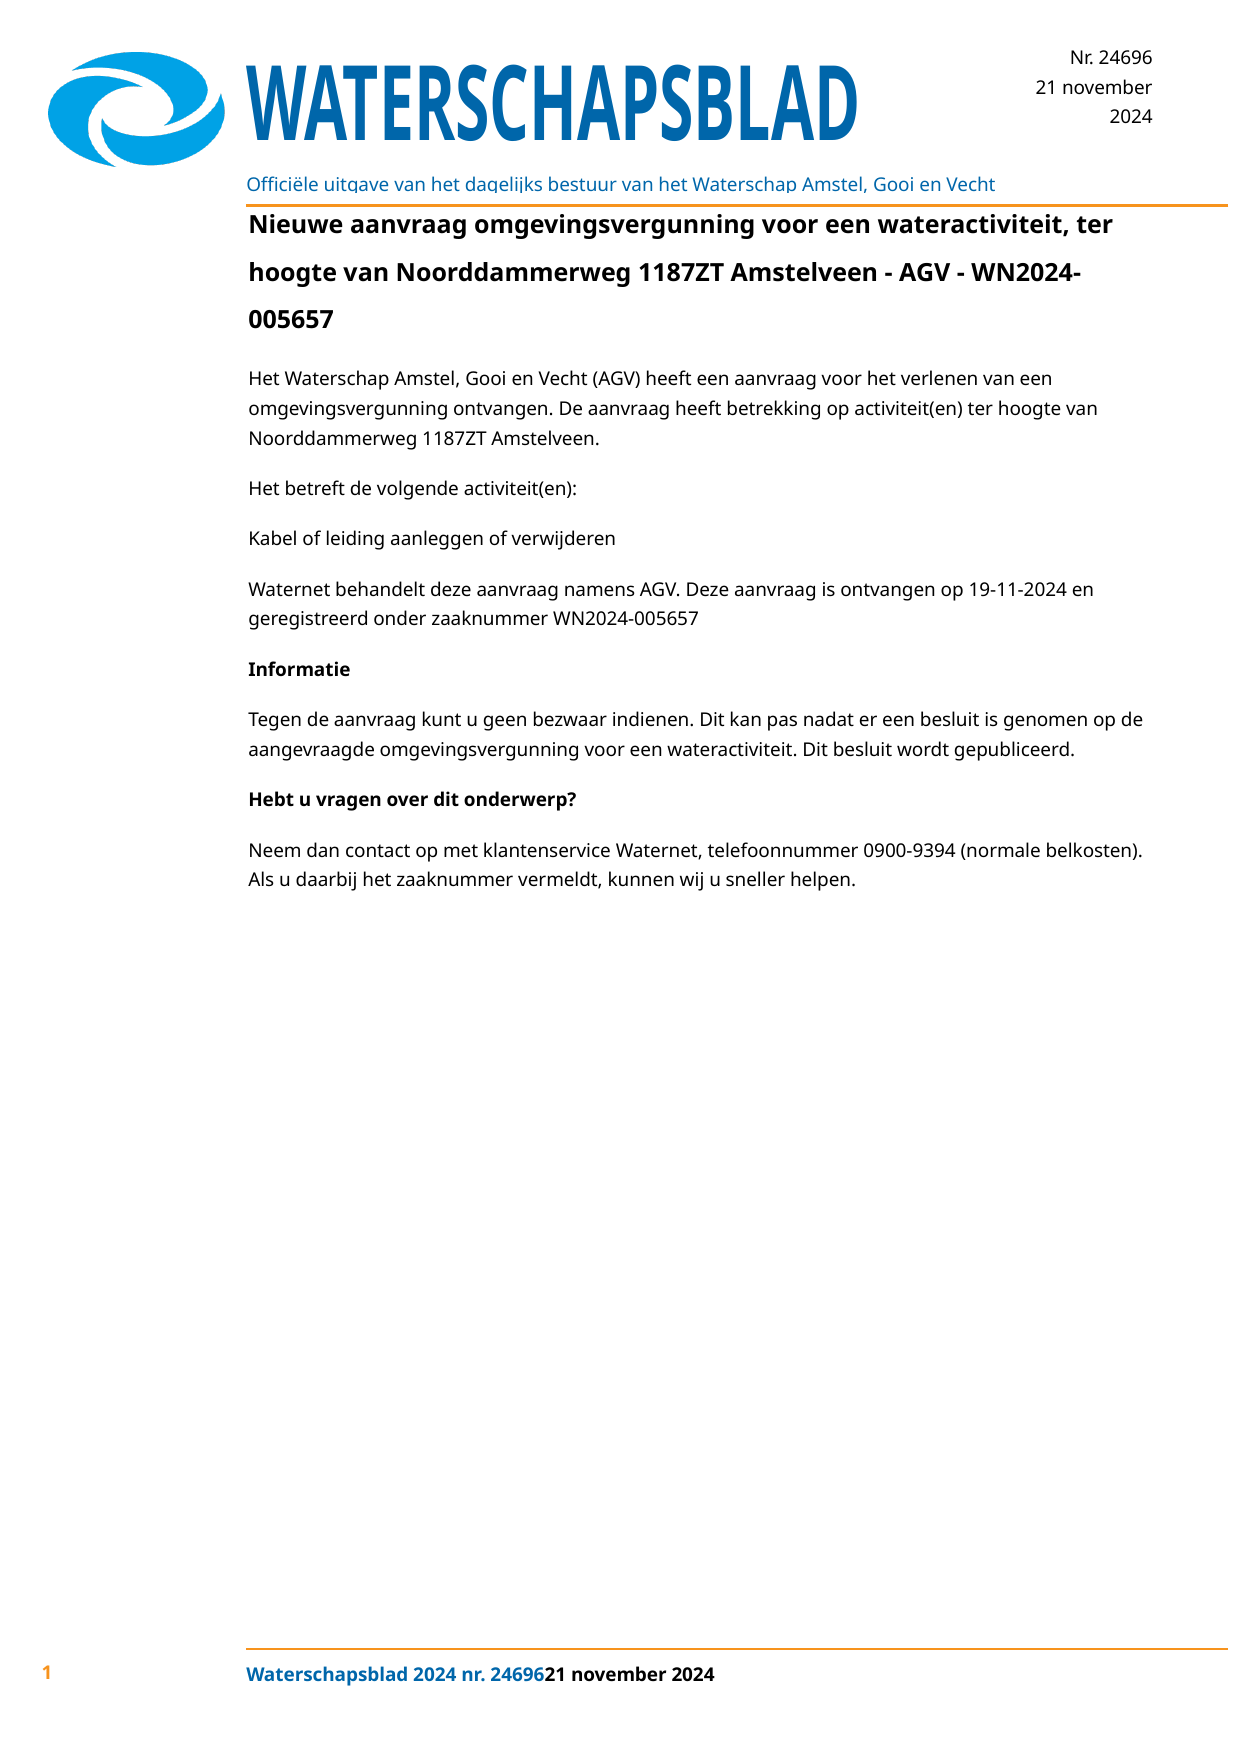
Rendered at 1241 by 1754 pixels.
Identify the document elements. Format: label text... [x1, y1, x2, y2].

text Neem dan contact op met klantenservice Waternet, telefoonnummer 0900-9394 (normale belkosten). Als u daarbij het zaaknummer vermeldt, kunnen wij u sneller helpen. [248, 837, 1152, 892]
text Nieuwe aanvraag omgevingsvergunning voor een wateractiviteit, ter hoogte van Noorddammerweg 1187ZT Amstelveen - AGV - WN2024-005657 [248, 207, 1152, 336]
text Informatie [248, 656, 1152, 682]
text Tegen de aanvraag kunt u geen bezwaar indienen. Dit kan pas nadat er een besluit is genomen op de aangevraagde omgevingsvergunning voor een wateractiviteit. Dit besluit wordt gepubliceerd. [248, 706, 1152, 762]
text Het Waterschap Amstel, Gooi en Vecht (AGV) heeft een aanvraag voor het verlenen van een omgevingsvergunning ontvangen. De aanvraag heeft betrekking op activiteit(en) ter hoogte van Noorddammerweg 1187ZT Amstelveen. [248, 366, 1152, 450]
text Het betreft de volgende activiteit(en): [248, 475, 1152, 501]
text Kabel of leiding aanleggen of verwijderen [248, 526, 1152, 551]
picture [41, 47, 231, 172]
text Hebt u vragen over dit onderwerp? [248, 786, 1152, 812]
text Waternet behandelt deze aanvraag namens AGV. Deze aanvraag is ontvangen op 19-11-2024 en geregistreerd onder zaaknummer WN2024-005657 [248, 576, 1152, 631]
